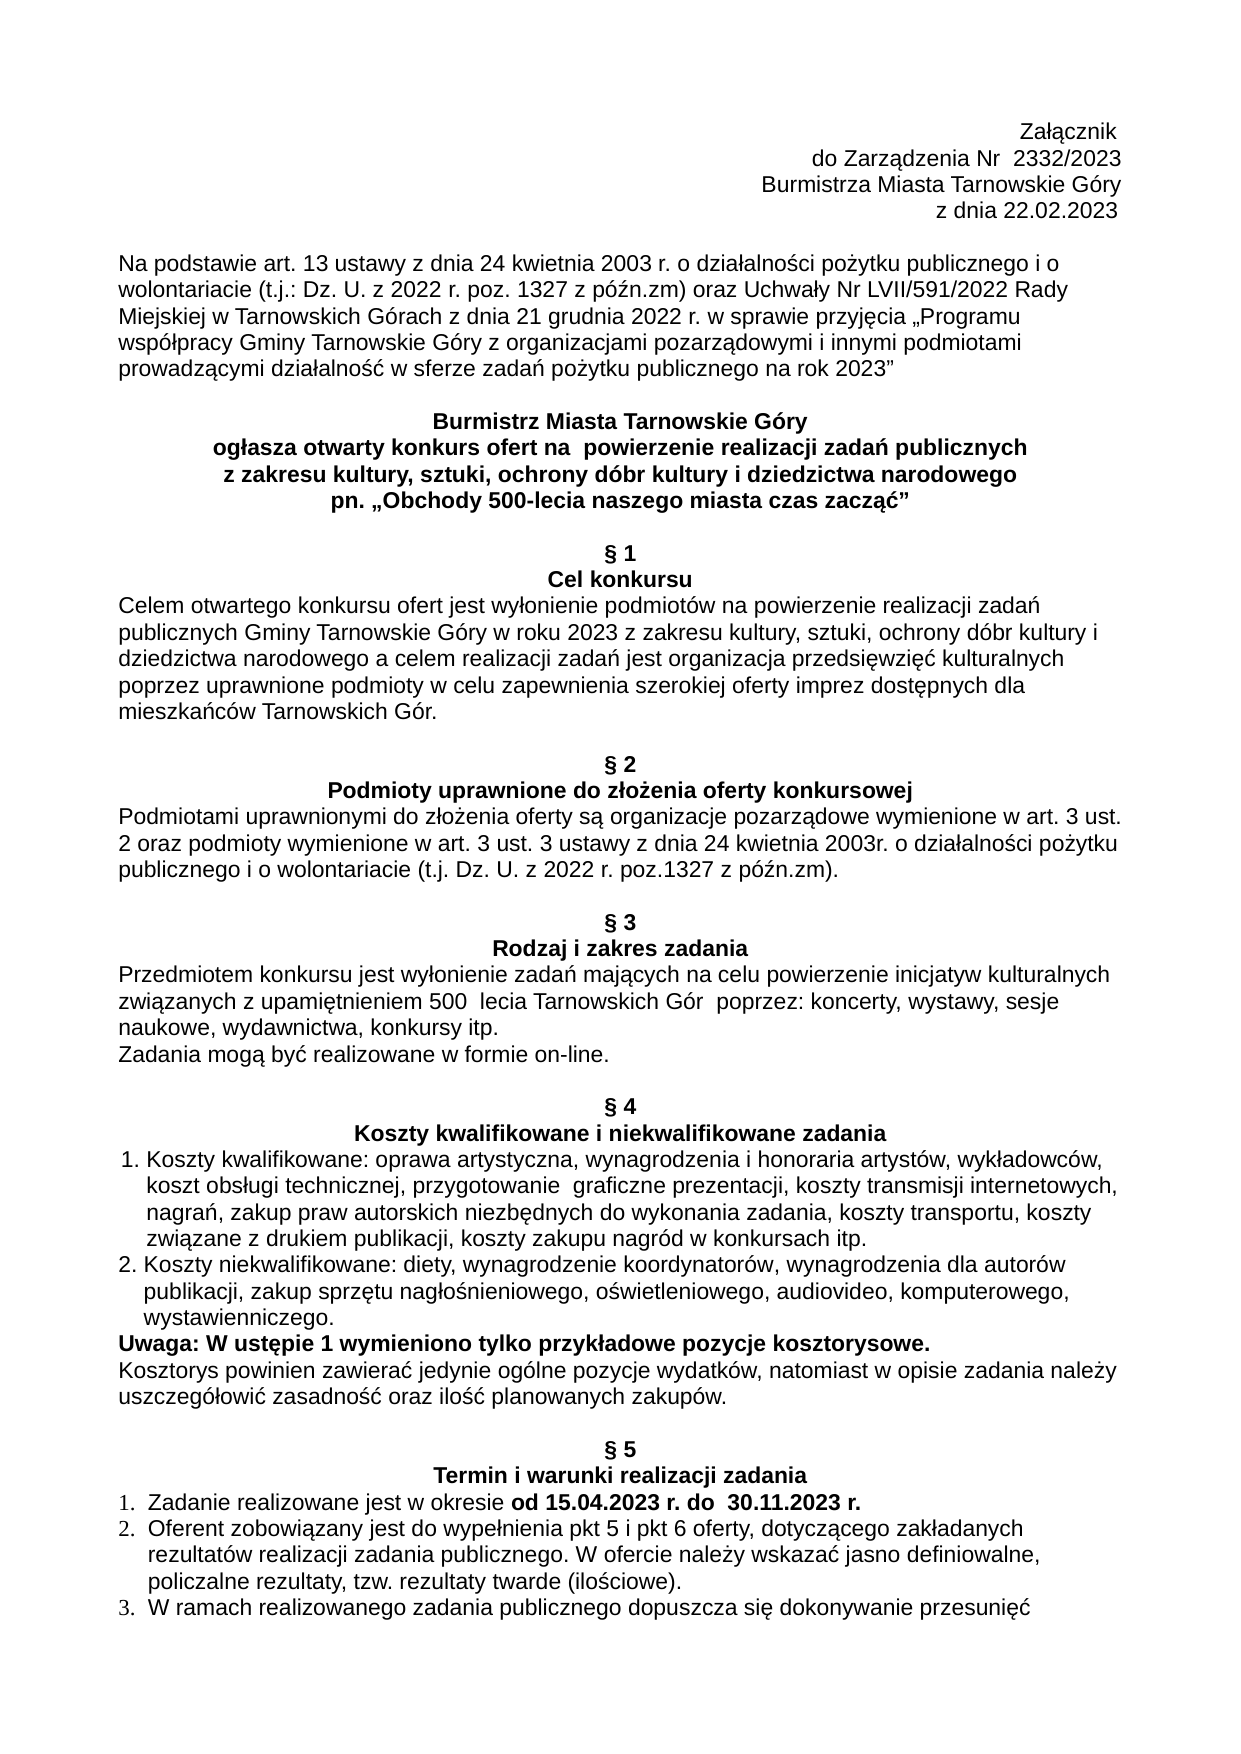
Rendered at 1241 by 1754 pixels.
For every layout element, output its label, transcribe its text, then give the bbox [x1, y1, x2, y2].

list W ramach realizowanego zadania publicznego dopuszcza się dokonywanie przesunięć [118, 1594, 1122, 1621]
text § 2 [118, 751, 1122, 777]
text pn. „Obchody 500-lecia naszego miasta czas zacząć” [118, 487, 1122, 513]
text Podmioty uprawnione do złożenia oferty konkursowej [118, 777, 1122, 803]
text Uwaga: W ustępie 1 wymieniono tylko przykładowe pozycje kosztorysowe. [118, 1330, 1122, 1357]
list Oferent zobowiązany jest do wypełnienia pkt 5 i pkt 6 oferty, dotyczącego zakładanych rezultatów realizacji zadania publicznego. W ofercie należy wskazać jasno definiowalne, policzalne rezultaty, tzw. rezultaty twarde (ilościowe). [118, 1515, 1122, 1594]
text Kosztorys powinien zawierać jedynie ogólne pozycje wydatków, natomiast w opisie zadania należy uszczegółowić zasadność oraz ilość planowanych zakupów. [118, 1357, 1122, 1409]
text Zadania mogą być realizowane w formie on-line. [118, 1041, 1122, 1067]
text z zakresu kultury, sztuki, ochrony dóbr kultury i dziedzictwa narodowego [118, 461, 1122, 487]
text Celem otwartego konkursu ofert jest wyłonienie podmiotów na powierzenie realizacji zadań publicznych Gminy Tarnowskie Góry w roku 2023 z zakresu kultury, sztuki, ochrony dóbr kultury i dziedzictwa narodowego a celem realizacji zadań jest organizacja przedsięwzięć kulturalnych poprzez uprawnione podmioty w celu zapewnienia szerokiej oferty imprez dostępnych dla mieszkańców Tarnowskich Gór. [118, 592, 1122, 724]
list publikacji, zakup sprzętu nagłośnieniowego, oświetleniowego, audiovideo, komputerowego, [118, 1278, 1122, 1304]
text § 5 [118, 1436, 1122, 1462]
text § 4 [118, 1093, 1122, 1119]
list 2. Koszty niekwalifikowane: diety, wynagrodzenie koordynatorów, wynagrodzenia dla autorów [118, 1251, 1122, 1278]
text Przedmiotem konkursu jest wyłonienie zadań mających na celu powierzenie inicjatyw kulturalnych związanych z upamiętnieniem 500 lecia Tarnowskich Gór poprzez: koncerty, wystawy, sesje naukowe, wydawnictwa, konkursy itp. [118, 961, 1122, 1041]
list Na podstawie art. 13 ustawy z dnia 24 kwietnia 2003 r. o działalności pożytku publicznego i o wolontariacie (t.j.: Dz. U. z 2022 r. poz. 1327 z późn.zm) oraz Uchwały Nr LVII/591/2022 Rady Miejskiej w Tarnowskich Górach z dnia 21 grudnia 2022 r. w sprawie przyjęcia „Programu współpracy Gminy Tarnowskie Góry z organizacjami pozarządowymi i innymi podmiotami prowadzącymi działalność w sferze zadań pożytku publicznego na rok 2023” [118, 250, 1122, 382]
list związane z drukiem publikacji, koszty zakupu nagród w konkursach itp. [44, 1225, 1122, 1251]
text Koszty kwalifikowane i niekwalifikowane zadania [118, 1119, 1122, 1146]
text Rodzaj i zakres zadania [118, 935, 1122, 961]
list Burmistrza Miasta Tarnowskie Góry [118, 171, 1122, 197]
list nagrań, zakup praw autorskich niezbędnych do wykonania zadania, koszty transportu, koszty [44, 1199, 1122, 1225]
list wystawienniczego. [118, 1304, 1122, 1330]
text § 3 [118, 909, 1122, 935]
text Termin i warunki realizacji zadania [118, 1462, 1122, 1488]
text Burmistrz Miasta Tarnowskie Góry [118, 408, 1122, 434]
text Cel konkursu [118, 566, 1122, 592]
text ogłasza otwarty konkurs ofert na powierzenie realizacji zadań publicznych [118, 434, 1122, 461]
list z dnia 22.02.2023 [118, 197, 1122, 223]
text § 1 [118, 540, 1122, 566]
list 1. Koszty kwalifikowane: oprawa artystyczna, wynagrodzenia i honoraria artystów, wykładowców, [44, 1146, 1122, 1172]
text Załącznik [118, 118, 1122, 144]
list Zadanie realizowane jest w okresie od 15.04.2023 r. do 30.11.2023 r. [118, 1488, 1122, 1515]
list do Zarządzenia Nr 2332/2023 [118, 144, 1122, 171]
list koszt obsługi technicznej, przygotowanie graficzne prezentacji, koszty transmisji internetowych, [44, 1172, 1122, 1199]
text Podmiotami uprawnionymi do złożenia oferty są organizacje pozarządowe wymienione w art. 3 ust. 2 oraz podmioty wymienione w art. 3 ust. 3 ustawy z dnia 24 kwietnia 2003r. o działalności pożytku publicznego i o wolontariacie (t.j. Dz. U. z 2022 r. poz.1327 z późn.zm). [118, 803, 1122, 882]
